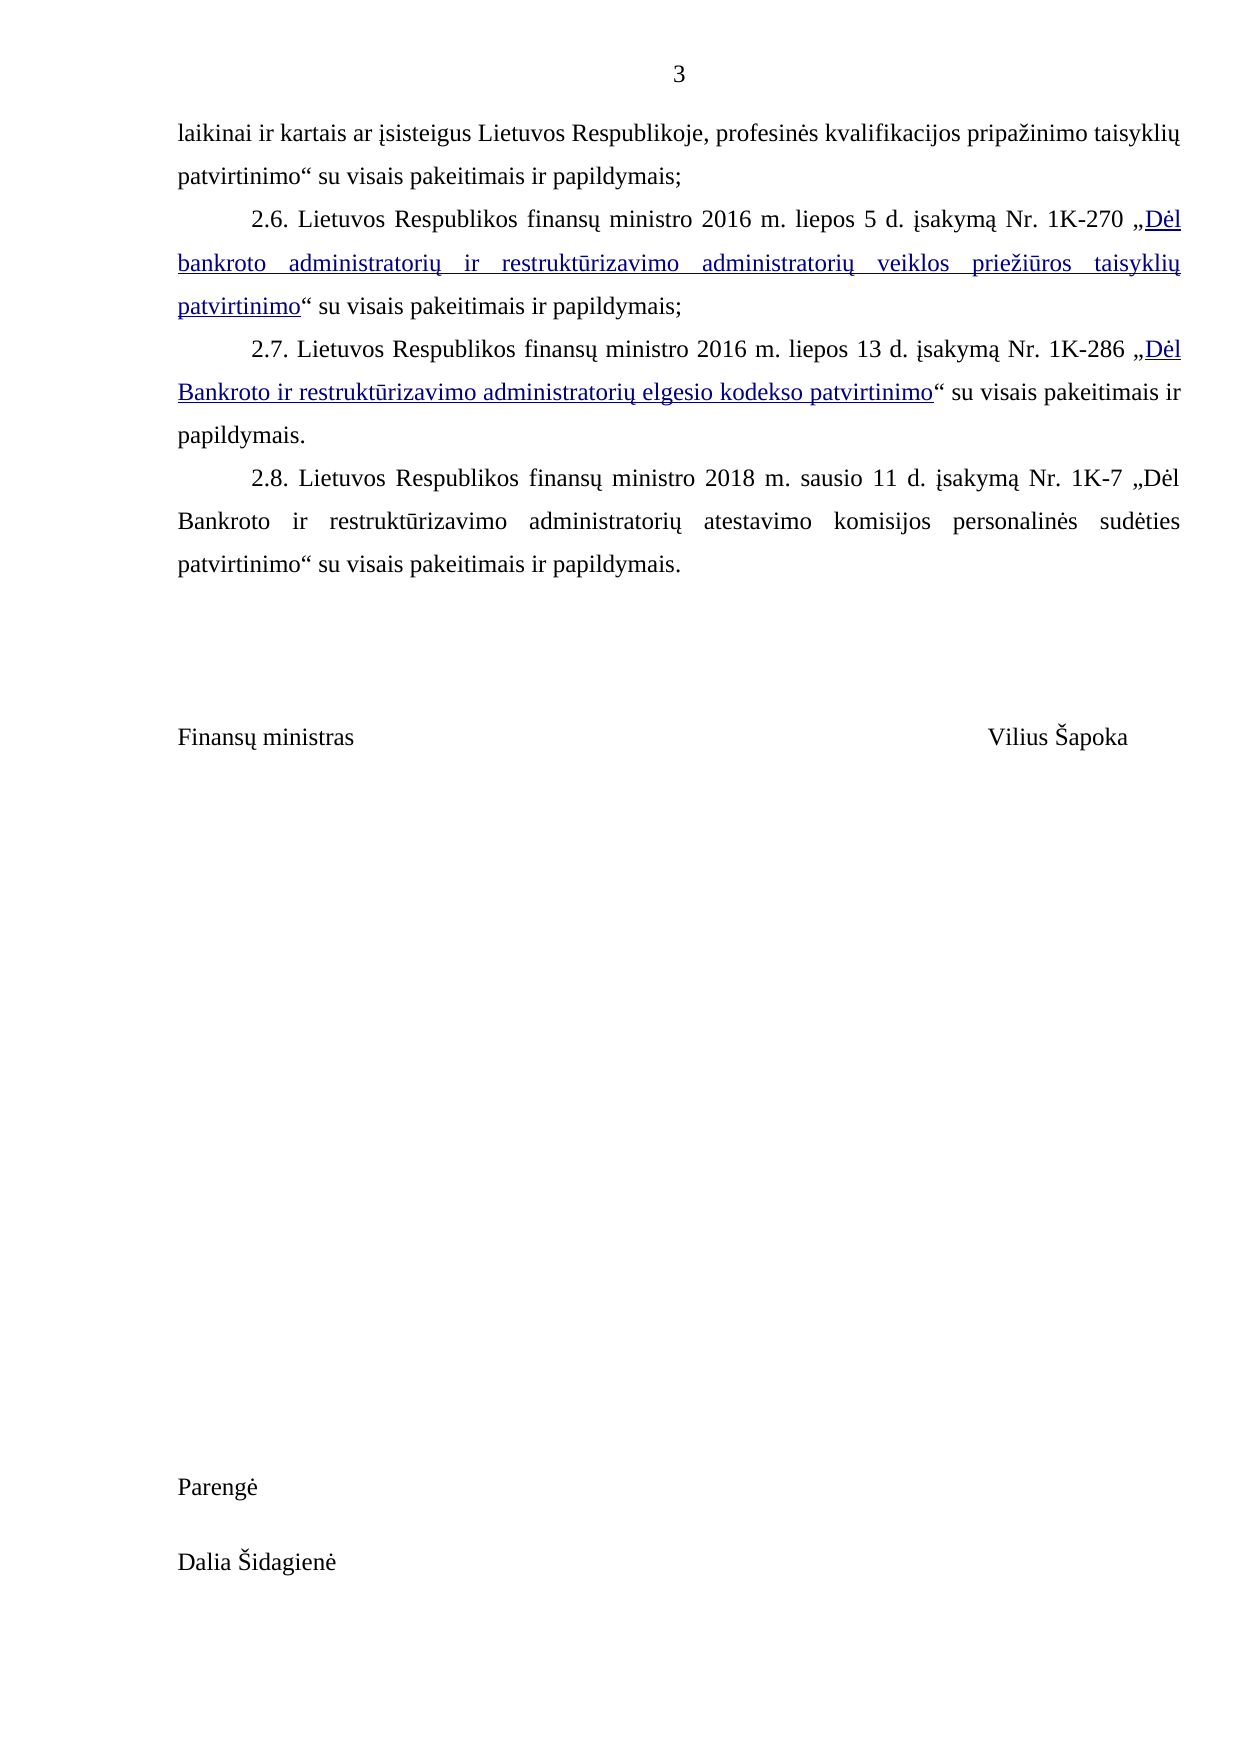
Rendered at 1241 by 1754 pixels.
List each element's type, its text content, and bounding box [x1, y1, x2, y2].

text Dalia Šidagienė [177, 1538, 1181, 1576]
text patvirtinimo“ su visais pakeitimais ir papildymais; [177, 274, 1181, 319]
text 2.7. Lietuvos Respublikos finansų ministro 2016 m. liepos 13 d. įsakymą Nr. 1K-286 „Dėl Bankroto ir restruktūrizavimo administratorių elgesio kodekso patvirtinimo“ su visais pakeitimais ir papildymais. [177, 334, 1181, 449]
text Parengė [177, 1463, 1181, 1501]
text Finansų ministras Vilius Šapoka [177, 722, 1181, 751]
text 2.8. Lietuvos Respublikos finansų ministro 2018 m. sausio 11 d. įsakymą Nr. 1K-7 „Dėl Bankroto ir restruktūrizavimo administratorių atestavimo komisijos personalinės sudėties patvirtinimo“ su visais pakeitimais ir papildymais. [177, 463, 1181, 578]
text laikinai ir kartais ar įsisteigus Lietuvos Respublikoje, profesinės kvalifikacijos pripažinimo taisyklių patvirtinimo“ su visais pakeitimais ir papildymais; [177, 118, 1181, 190]
text 2.6. Lietuvos Respublikos finansų ministro 2016 m. liepos 5 d. įsakymą Nr. 1K-270 „Dėl bankroto administratorių ir restruktūrizavimo administratorių veiklos priežiūros taisyklių [177, 204, 1181, 273]
